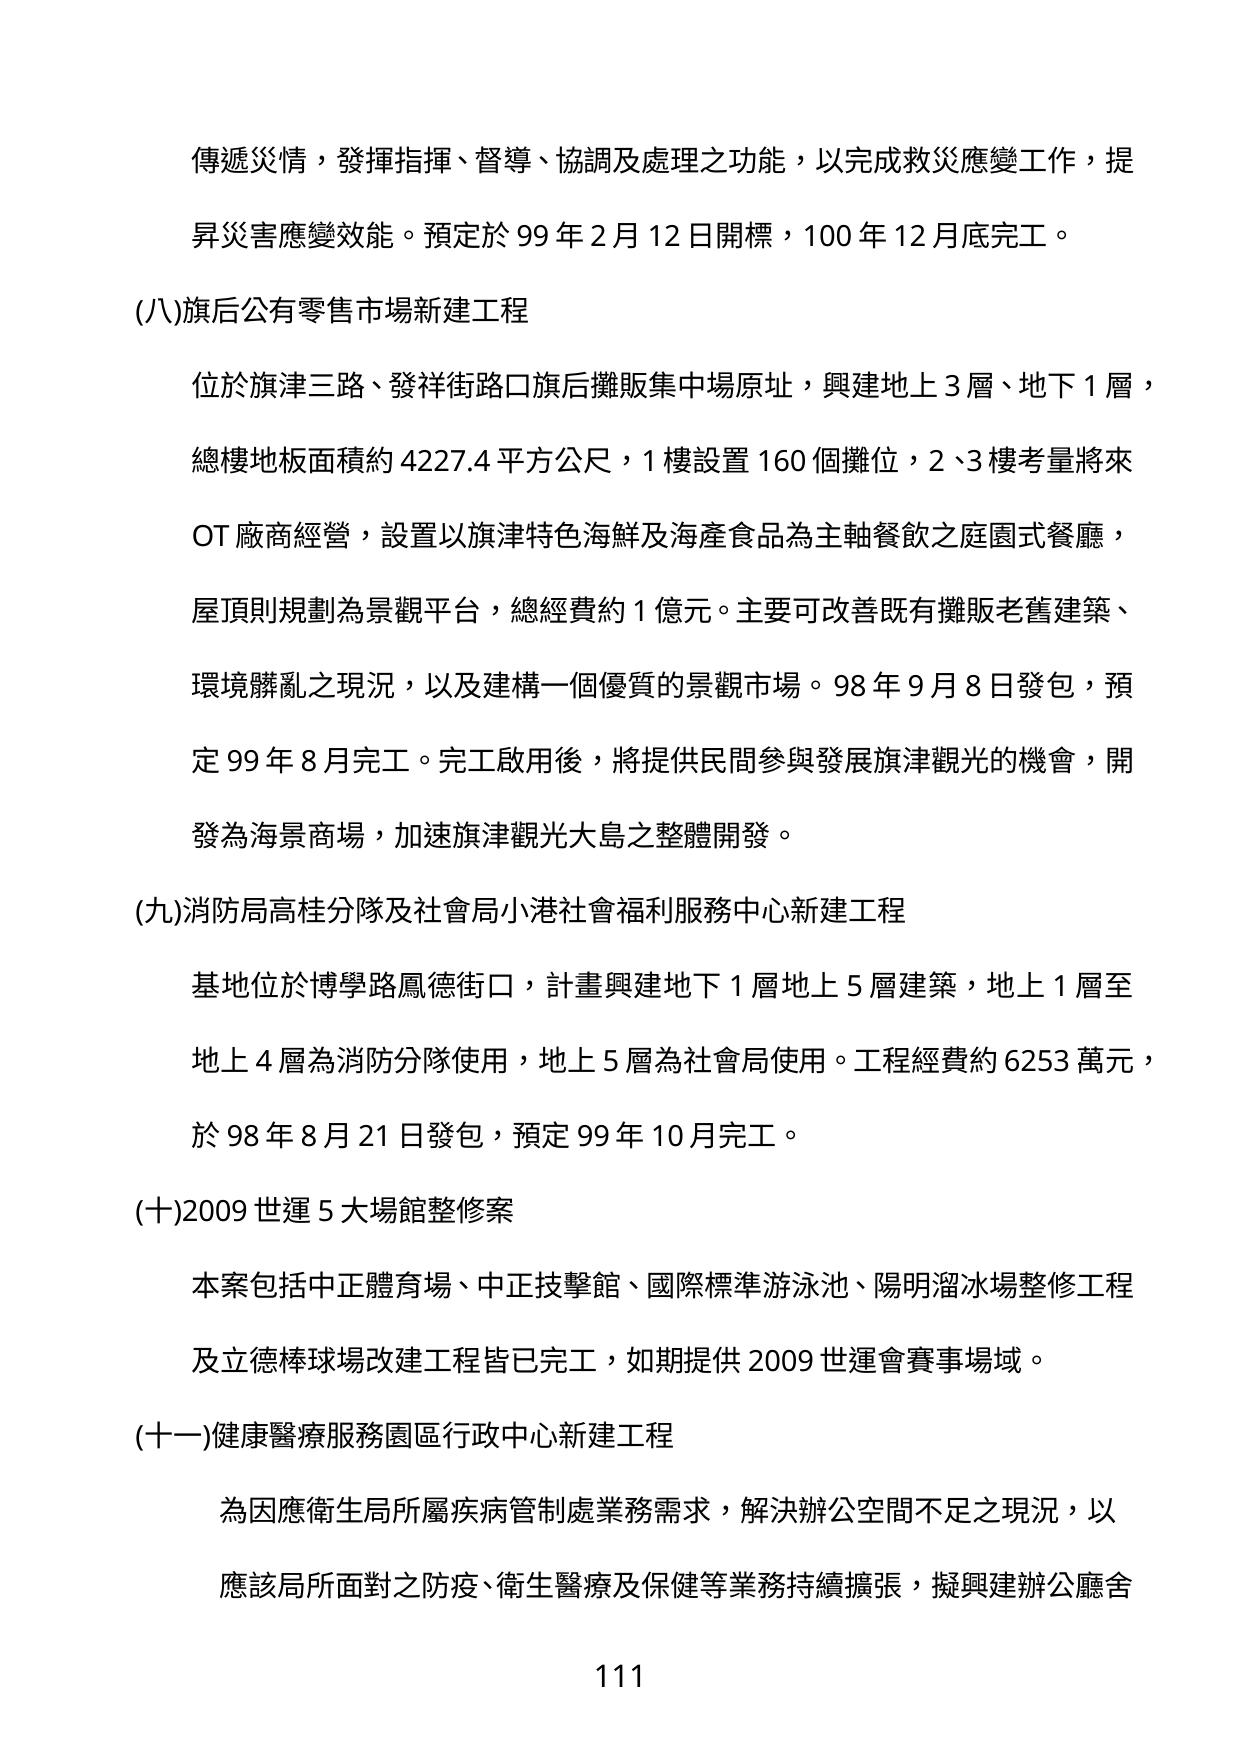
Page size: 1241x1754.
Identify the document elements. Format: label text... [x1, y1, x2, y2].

text (八)旗后公有零售市場新建工程 [106, 271, 1134, 346]
text 基地位於博學路鳳德街口，計畫興建地下1層地上5層建築，地上1層至地上4層為消防分隊使用，地上5層為社會局使用。工程經費約6253萬元，於98年8月21日發包，預定99年10月完工。 [191, 946, 1134, 1171]
text 為因應衛生局所屬疾病管制處業務需求，解決辦公空間不足之現況，以應該局所面對之防疫、衛生醫療及保健等業務持續擴張，擬興建辦公廳舍 [219, 1471, 1134, 1621]
text 本案包括中正體育場、中正技擊館、國際標準游泳池、陽明溜冰場整修工程及立德棒球場改建工程皆已完工，如期提供2009世運會賽事場域。 [191, 1246, 1134, 1396]
text 本大樓興建完成後，除作為本市災害應變中心及中央災害應變中心南部正式備援中心外，亦將成為南部地區重大災害應變樞紐，負責蒐集、彙整災情、統籌各災害防救機關、軍方與民間各項防救災資源，以執行各項災害防救措施。並透過建置現代化、科技化之防救災資訊及通訊系統，整合各行政單位防救災機制，即時瞭解並掌握各種災害狀況動態，立即通報相關單位及傳遞災情，發揮指揮、督導、協調及處理之功能，以完成救災應變工作，提昇災害應變效能。預定於99年2月12日開標，100年12月底完工。 [191, 121, 1134, 271]
text 位於旗津三路、發祥街路口旗后攤販集中場原址，興建地上3層、地下1層，總樓地板面積約4227.4平方公尺，1樓設置160個攤位，2、3樓考量將來OT廠商經營，設置以旗津特色海鮮及海產食品為主軸餐飲之庭園式餐廳，屋頂則規劃為景觀平台，總經費約1億元。主要可改善既有攤販老舊建築、環境髒亂之現況，以及建構一個優質的景觀市場。98年9月8日發包，預定99年8月完工。完工啟用後，將提供民間參與發展旗津觀光的機會，開發為海景商場，加速旗津觀光大島之整體開發。 [191, 346, 1134, 871]
text (九)消防局高桂分隊及社會局小港社會福利服務中心新建工程 [106, 871, 1134, 946]
text (十一)健康醫療服務園區行政中心新建工程 [106, 1396, 1134, 1471]
text (十)2009世運5大場館整修案 [106, 1171, 1134, 1246]
